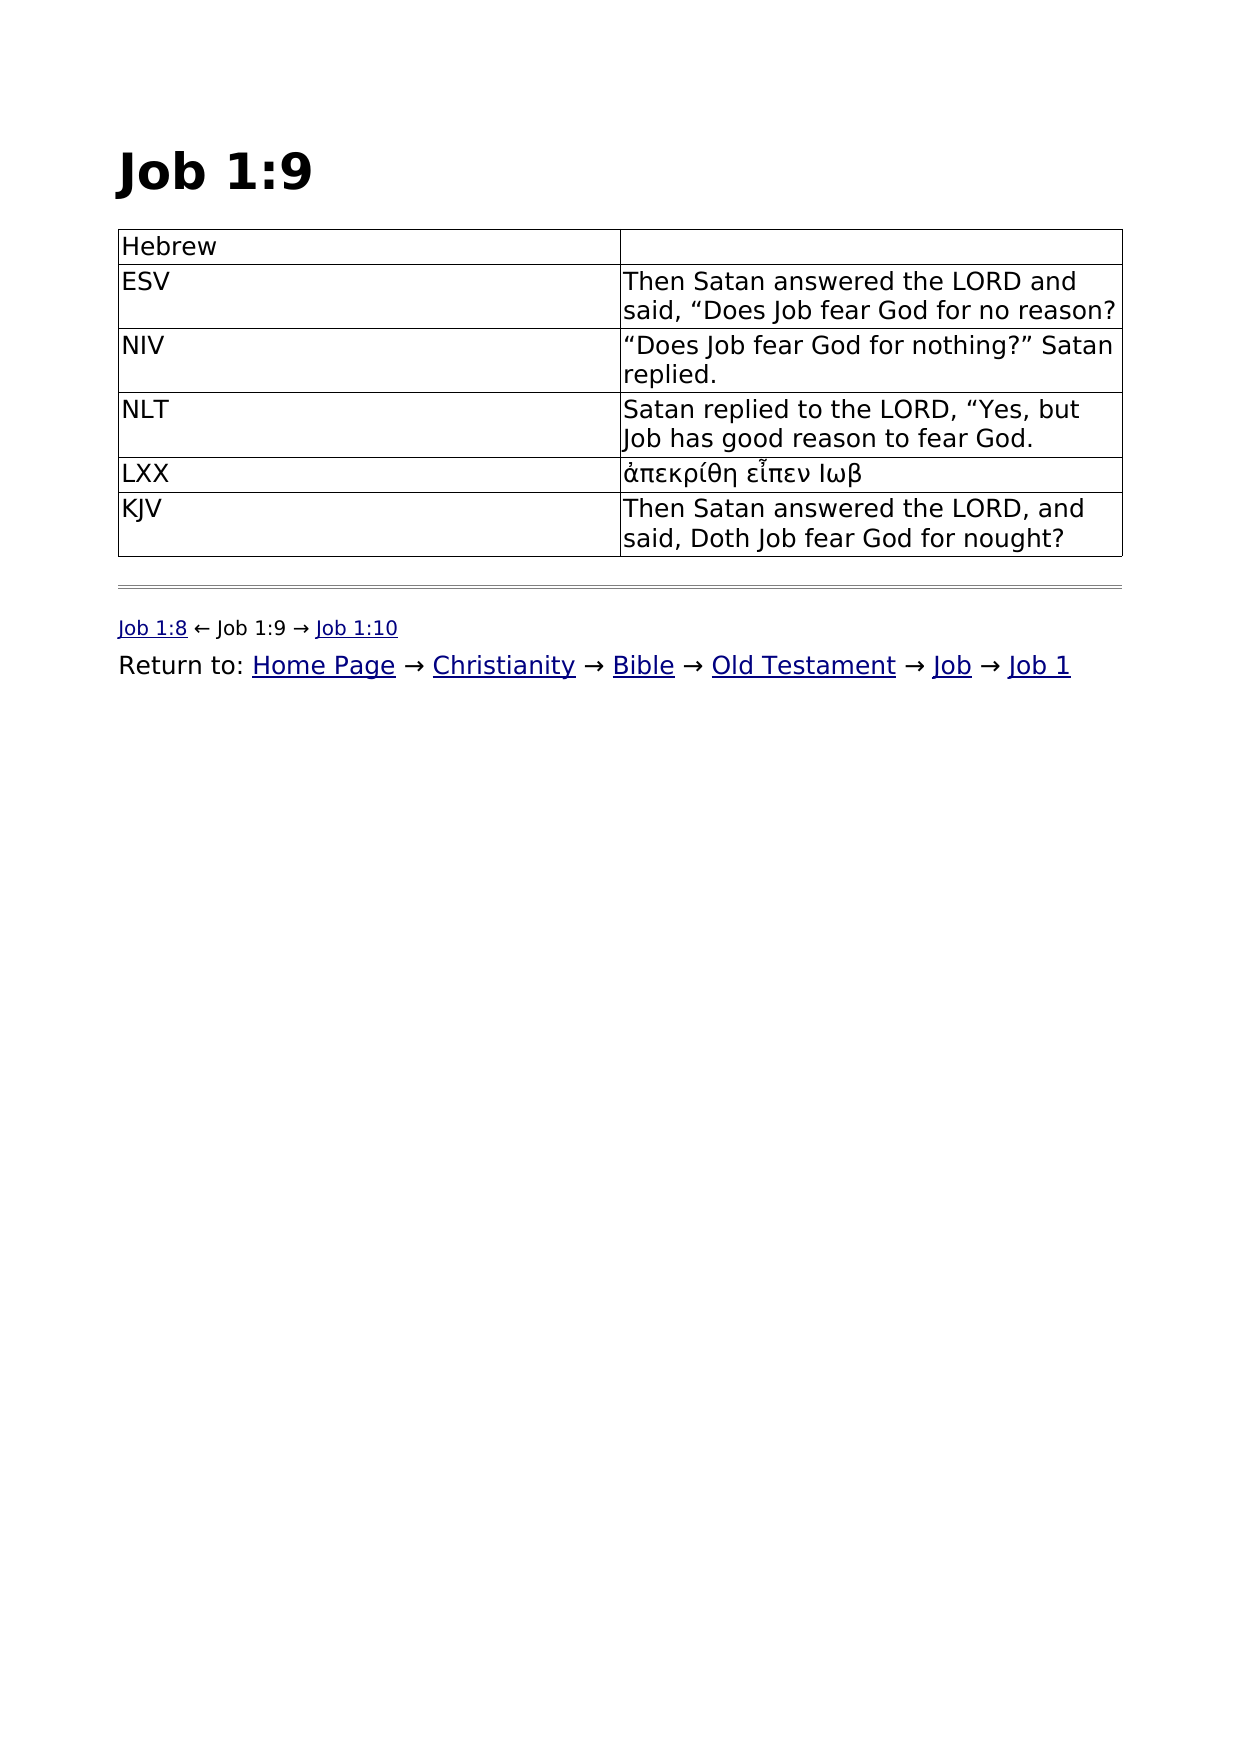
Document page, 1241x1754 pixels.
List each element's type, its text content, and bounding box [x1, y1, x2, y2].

table_cell Then Satan answered the LORD and said, “Does Job fear God for no reason? [621, 265, 1122, 328]
table_cell NIV [119, 329, 620, 392]
table_header [621, 230, 1122, 264]
table_cell Satan replied to the LORD, “Yes, but Job has good reason to fear God. [621, 393, 1122, 457]
table_cell “Does Job fear God for nothing?” Satan replied. [621, 329, 1122, 392]
table_cell NLT [119, 393, 620, 457]
table_header Hebrew [119, 230, 620, 264]
table_cell ἀπεκρίθη εἶπεν Ιωβ [621, 458, 1122, 492]
table_cell LXX [119, 458, 620, 492]
table_cell Then Satan answered the LORD, and said, Doth Job fear God for nought? [621, 493, 1122, 556]
text Job 1:8 ← Job 1:9 → Job 1:10 [118, 617, 1122, 651]
table_cell KJV [119, 493, 620, 556]
subtitle Job 1:9 [118, 143, 1122, 201]
text Return to: Home Page → Christianity → Bible → Old Testament → Job → Job 1 [118, 651, 1122, 680]
table_cell ESV [119, 265, 620, 328]
